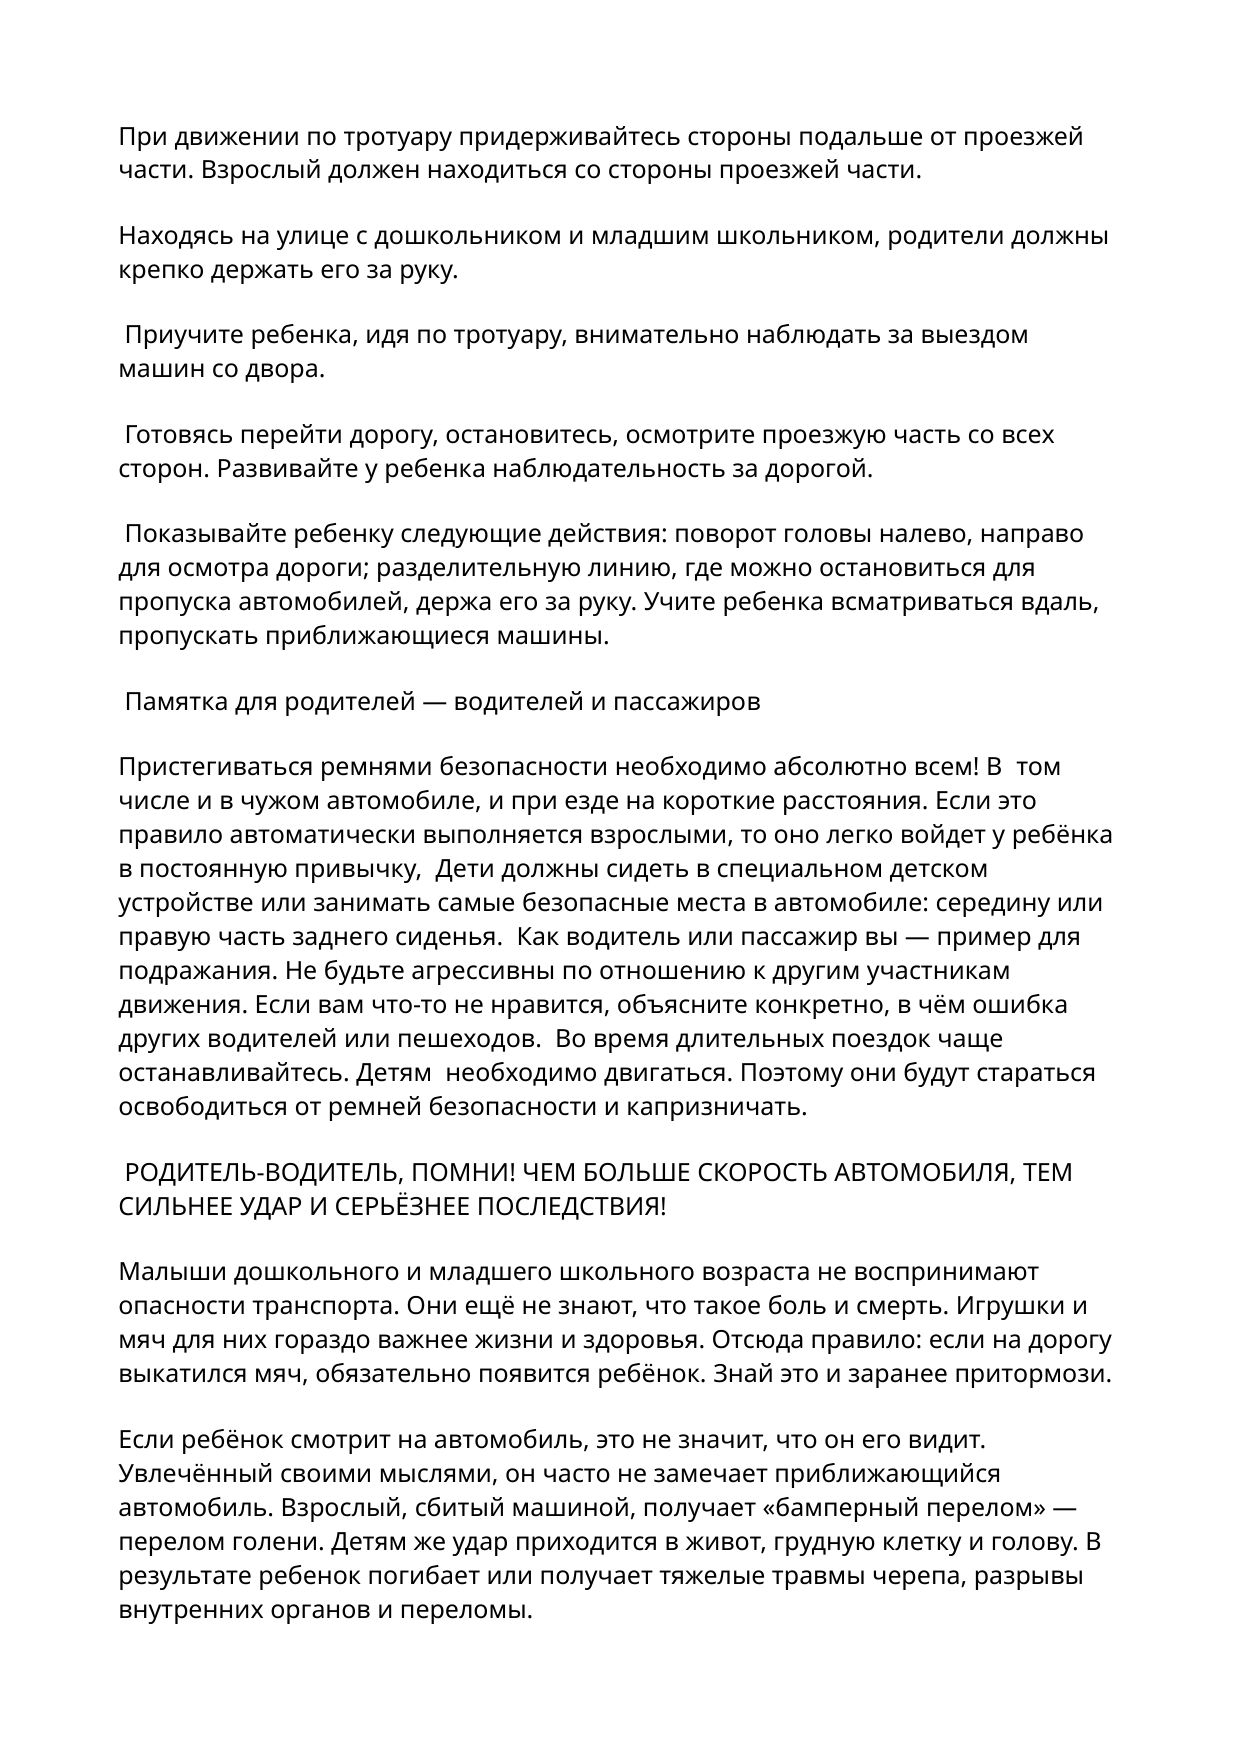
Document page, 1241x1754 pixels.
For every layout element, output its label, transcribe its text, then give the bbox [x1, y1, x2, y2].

text Пристегиваться ремнями безопасности необходимо абсолютно всем! В том числе и в чужом автомобиле, и при езде на короткие расстояния. Если это правило автоматически выполняется взрослыми, то оно легко войдет у ребёнка в постоянную привычку, Дети должны сидеть в специальном детском устройстве или занимать самые безопасные места в автомобиле: середину или правую часть заднего сиденья. Как водитель или пассажир вы — пример для подражания. Не будьте агрессивны по отношению к другим участникам движения. Если вам что-то не нравится, объясните конкретно, в чём ошибка других водителей или пешеходов. Во время длительных поездок чаще останавливайтесь. Детям необходимо двигаться. Поэтому они будут стараться освободиться от ремней безопасности и капризничать. [118, 748, 1122, 1123]
text РОДИТЕЛЬ-ВОДИТЕЛЬ, ПОМНИ! ЧЕМ БОЛЬШЕ СКОРОСТЬ АВТОМОБИЛЯ, ТЕМ СИЛЬНЕЕ УДАР И СЕРЬЁЗНЕЕ ПОСЛЕДСТВИЯ! [118, 1154, 1122, 1222]
text При движении по тротуару придерживайтесь стороны подальше от проезжей части. Взрослый должен находиться со стороны проезжей части. [118, 118, 1122, 186]
text Если ребёнок смотрит на автомобиль, это не значит, что он его видит. Увлечённый своими мыслями, он часто не замечает приближающийся автомобиль. Взрослый, сбитый машиной, получает «бамперный перелом» — перелом голени. Детям же удар приходится в живот, грудную клетку и голову. В результате ребенок погибает или получает тяжелые травмы черепа, разрывы внутренних органов и переломы. [118, 1421, 1122, 1626]
text Малыши дошкольного и младшего школьного возраста не воспринимают опасности транспорта. Они ещё не знают, что такое боль и смерть. Игрушки и мяч для них гораздо важнее жизни и здоровья. Отсюда правило: если на дорогу выкатился мяч, обязательно появится ребёнок. Знай это и заранее притормози. [118, 1254, 1122, 1390]
text Памятка для родителей — водителей и пассажиров [118, 683, 1122, 717]
text Готовясь перейти дорогу, остановитесь, осмотрите проезжую часть со всех сторон. Развивайте у ребенка наблюдательность за дорогой. [118, 416, 1122, 484]
text Приучите ребенка, идя по тротуару, внимательно наблюдать за выездом машин со двора. [118, 317, 1122, 385]
text Показывайте ребенку следующие действия: поворот головы налево, направо для осмотра дороги; разделительную линию, где можно остановиться для пропуска автомобилей, держа его за руку. Учите ребенка всматриваться вдаль, пропускать приближающиеся машины. [118, 516, 1122, 652]
text Находясь на улице с дошкольником и младшим школьником, родители должны крепко держать его за руку. [118, 217, 1122, 286]
